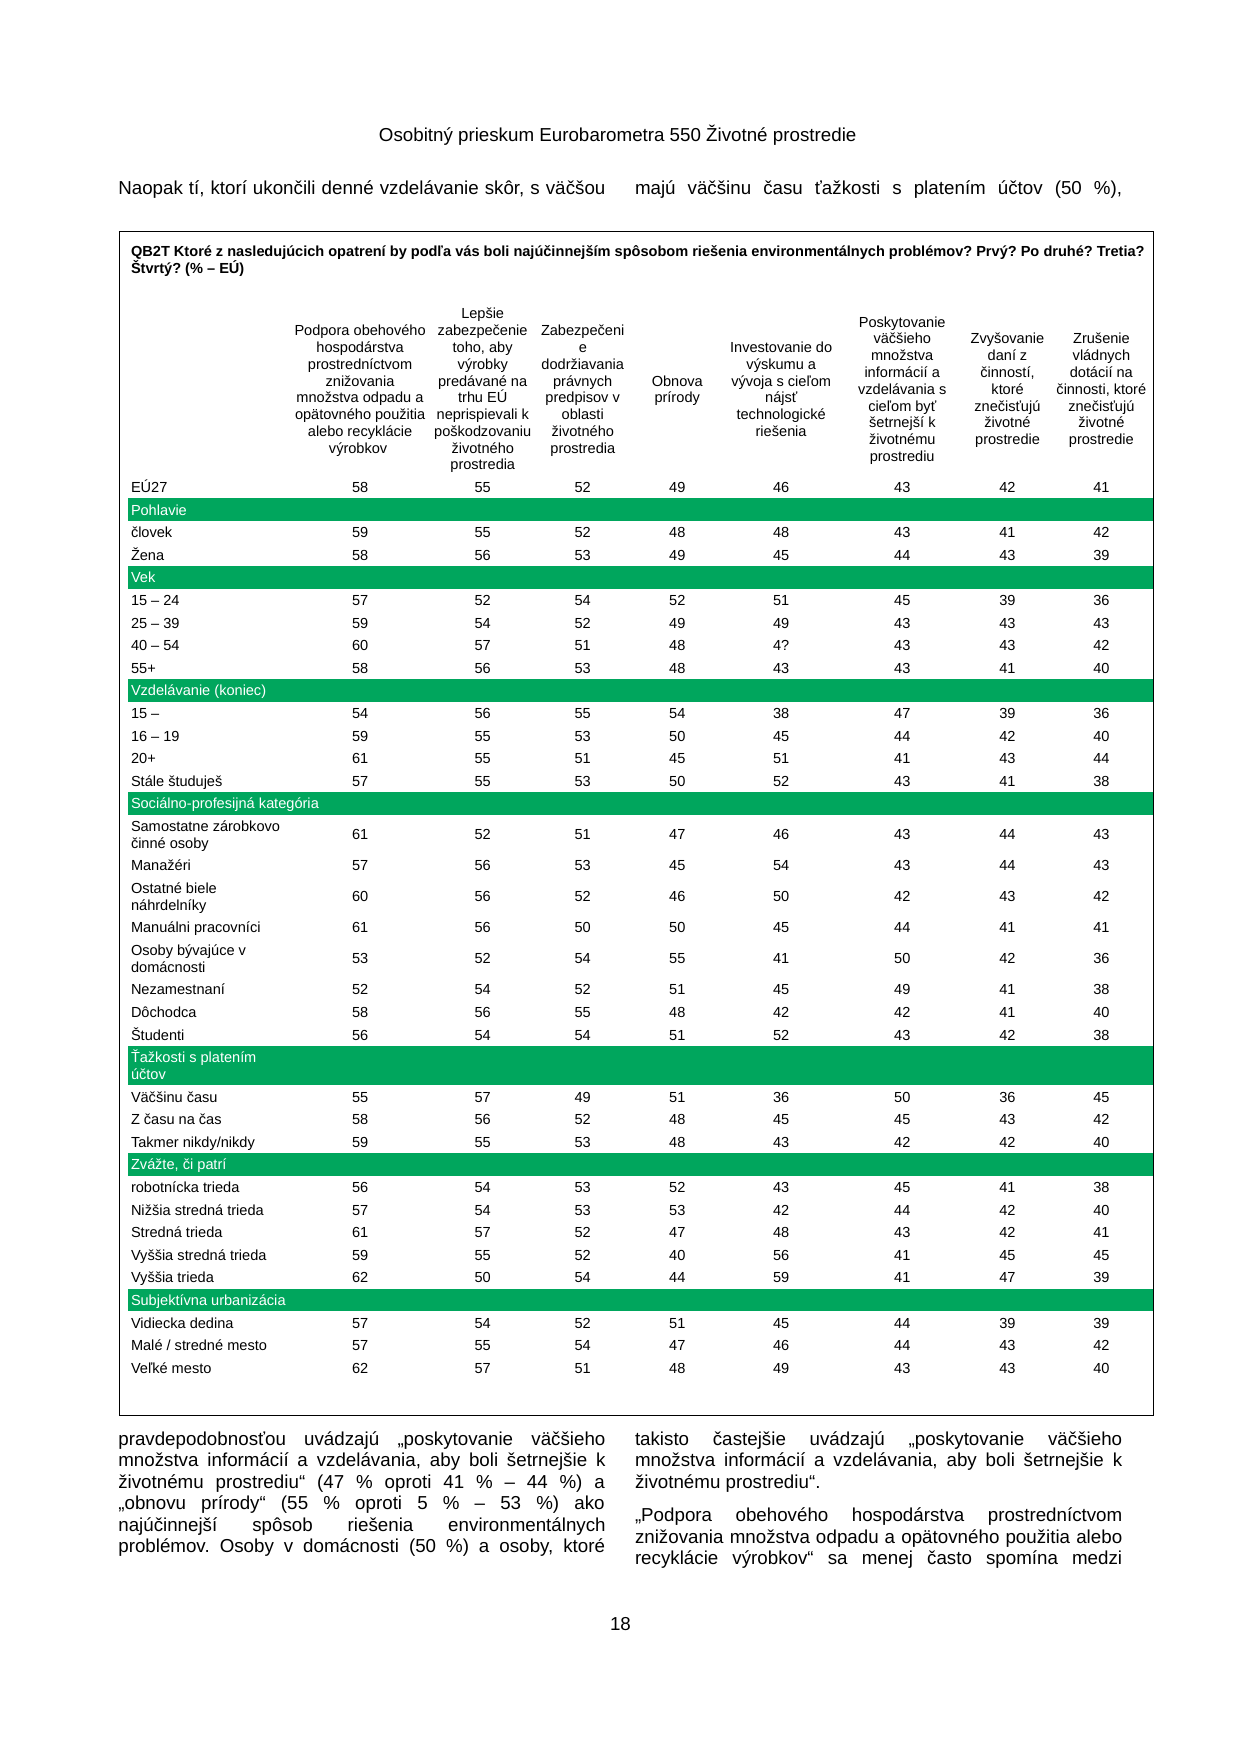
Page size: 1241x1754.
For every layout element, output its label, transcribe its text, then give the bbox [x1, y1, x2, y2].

table_cell 51 [536, 815, 629, 854]
table_cell 50 [629, 724, 725, 747]
table_cell 59 [290, 521, 429, 543]
table_cell 40 [1048, 1357, 1153, 1379]
table_cell 56 [429, 877, 536, 916]
table_cell 36 [967, 1085, 1048, 1108]
table_cell [536, 498, 629, 521]
table_cell 40 [1048, 1001, 1153, 1023]
table_cell [629, 792, 725, 815]
table_cell 61 [290, 815, 429, 854]
table_cell Manuálni pracovníci [128, 916, 290, 939]
table_cell [725, 566, 837, 589]
table_cell 43 [837, 815, 967, 854]
table_cell 53 [290, 939, 429, 978]
table_cell 52 [629, 1176, 725, 1198]
table_cell 41 [837, 1266, 967, 1289]
table_cell 45 [1048, 1244, 1153, 1266]
table_cell [536, 1153, 629, 1176]
table_cell 55 [429, 1244, 536, 1266]
table_cell 48 [725, 521, 837, 543]
table_cell 53 [536, 770, 629, 792]
table_cell 56 [429, 657, 536, 679]
table_cell 43 [837, 521, 967, 543]
table_cell 59 [290, 611, 429, 634]
table_cell 54 [429, 1311, 536, 1334]
table_cell 57 [290, 770, 429, 792]
table_cell 48 [629, 1001, 725, 1023]
table_cell 40 [1048, 1198, 1153, 1221]
table_cell 39 [1048, 1311, 1153, 1334]
table_cell 45 [837, 1176, 967, 1198]
table_cell [536, 1289, 629, 1311]
table_cell 45 [629, 747, 725, 769]
table_cell 42 [1048, 877, 1153, 916]
table_cell 52 [536, 978, 629, 1001]
table_cell 44 [1048, 747, 1153, 769]
table_cell 56 [429, 1108, 536, 1131]
table_cell 49 [629, 544, 725, 566]
table_cell Poskytovanie väčšieho množstva informácií a vzdelávania s cieľom byť šetrnejší k životnému prostrediu [837, 302, 967, 476]
table_cell 41 [967, 770, 1048, 792]
table_cell 38 [725, 702, 837, 724]
table_cell 52 [536, 1311, 629, 1334]
table_cell 43 [1048, 854, 1153, 877]
table_cell [837, 498, 967, 521]
table_cell 44 [837, 916, 967, 939]
table_cell 40 [1048, 1131, 1153, 1153]
table_cell Nezamestnaní [128, 978, 290, 1001]
table_cell 43 [725, 1131, 837, 1153]
table_cell 36 [725, 1085, 837, 1108]
table_cell 42 [725, 1001, 837, 1023]
table_cell 58 [290, 544, 429, 566]
table_cell 48 [629, 1131, 725, 1153]
table_cell 48 [629, 1108, 725, 1131]
table_cell 61 [290, 916, 429, 939]
table_cell 52 [536, 1244, 629, 1266]
table_cell [967, 1153, 1048, 1176]
table_cell 61 [290, 1221, 429, 1243]
table_cell 41 [967, 657, 1048, 679]
table_cell [967, 498, 1048, 521]
table_cell 15 – 24 [128, 589, 290, 611]
table_cell 48 [725, 1221, 837, 1243]
table_cell [290, 679, 429, 702]
table_cell [837, 679, 967, 702]
table_cell Podpora obehového hospodárstva prostredníctvom znižovania množstva odpadu a opätovného použitia alebo recyklácie výrobkov [290, 302, 429, 476]
table_cell 52 [725, 770, 837, 792]
table_cell 62 [290, 1357, 429, 1379]
text Naopak tí, ktorí ukončili denné vzdelávanie skôr, s väčšou pravdepodobnosťou uvádzajú „poskytovanie väčšieho množstva informácií a vzdelávania, aby boli šetrnejšie k životnému prostrediu“ (47 % oproti 41 % – 44 %) a „obnovu prírody“ (55 % oproti 5 % – 53 %) ako najúčinnejší spôsob riešenia environmentálnych problémov. Osoby v domácnosti (50 %) a osoby, ktoré majú väčšinu času ťažkosti s platením účtov (50 %), takisto častejšie uvádzajú „poskytovanie väčšieho množstva informácií a vzdelávania, aby boli šetrnejšie k životnému prostrediu“. [118, 177, 605, 231]
table_cell Takmer nikdy/nikdy [128, 1131, 290, 1153]
text Naopak tí, ktorí ukončili denné vzdelávanie skôr, s väčšou pravdepodobnosťou uvádzajú „poskytovanie väčšieho množstva informácií a vzdelávania, aby boli šetrnejšie k životnému prostrediu“ (47 % oproti 41 % – 44 %) a „obnovu prírody“ (55 % oproti 5 % – 53 %) ako najúčinnejší spôsob riešenia environmentálnych problémov. Osoby v domácnosti (50 %) a osoby, ktoré majú väčšinu času ťažkosti s platením účtov (50 %), takisto častejšie uvádzajú „poskytovanie väčšieho množstva informácií a vzdelávania, aby boli šetrnejšie k životnému prostrediu“. [118, 232, 605, 1557]
table_cell 42 [1048, 1108, 1153, 1131]
table_cell 53 [536, 1131, 629, 1153]
table_cell 57 [290, 854, 429, 877]
table_cell 55 [429, 1131, 536, 1153]
table_cell 53 [629, 1198, 725, 1221]
table_cell 59 [290, 1131, 429, 1153]
table_cell 55 [429, 747, 536, 769]
table_cell 52 [536, 521, 629, 543]
table_cell 53 [536, 657, 629, 679]
table_cell 39 [967, 1311, 1048, 1334]
table_cell Vyššia stredná trieda [128, 1244, 290, 1266]
table_cell 43 [967, 611, 1048, 634]
table_cell [290, 498, 429, 521]
table_cell 45 [725, 1311, 837, 1334]
table_cell 43 [967, 747, 1048, 769]
table_cell [290, 566, 429, 589]
table_cell 42 [1048, 1334, 1153, 1357]
table_cell Vidiecka dedina [128, 1311, 290, 1334]
table_cell 52 [536, 476, 629, 498]
table_cell 45 [725, 978, 837, 1001]
table_cell 54 [536, 1023, 629, 1046]
table_cell 52 [536, 611, 629, 634]
table_cell [429, 1289, 536, 1311]
table_cell 43 [837, 1023, 967, 1046]
table_cell [1048, 792, 1153, 815]
table_cell 45 [967, 1244, 1048, 1266]
table_cell Stále študuješ [128, 770, 290, 792]
table_cell EÚ27 [128, 476, 290, 498]
table_cell 57 [429, 1357, 536, 1379]
table_cell 53 [536, 544, 629, 566]
table_cell 58 [290, 476, 429, 498]
table_cell 42 [837, 877, 967, 916]
table_cell 57 [429, 1085, 536, 1108]
table_cell 49 [629, 611, 725, 634]
table_cell 39 [1048, 544, 1153, 566]
table_cell 55 [429, 476, 536, 498]
table_cell [725, 679, 837, 702]
table_cell [629, 679, 725, 702]
table_cell 50 [629, 770, 725, 792]
table_cell Obnova prírody [629, 302, 725, 476]
table_cell 51 [629, 1311, 725, 1334]
table_cell 36 [1048, 589, 1153, 611]
table_cell [967, 280, 1048, 302]
table_cell Zvážte, či patrí [128, 1153, 290, 1176]
table_cell [967, 792, 1048, 815]
table_cell 42 [837, 1001, 967, 1023]
table_cell [629, 1046, 725, 1085]
table_cell 42 [725, 1198, 837, 1221]
table_cell 54 [536, 1266, 629, 1289]
table_cell 43 [837, 611, 967, 634]
table_cell [725, 792, 837, 815]
table_cell 57 [290, 1311, 429, 1334]
table_cell Študenti [128, 1023, 290, 1046]
table_cell [128, 302, 290, 476]
table_cell 45 [629, 854, 725, 877]
table_cell 51 [629, 978, 725, 1001]
table_cell 42 [1048, 521, 1153, 543]
table_cell 46 [629, 877, 725, 916]
table_cell 16 – 19 [128, 724, 290, 747]
table_cell 44 [967, 854, 1048, 877]
table_cell 45 [837, 589, 967, 611]
table_cell 44 [837, 1311, 967, 1334]
table_cell 58 [290, 657, 429, 679]
table_cell 43 [725, 657, 837, 679]
table_cell 56 [429, 1001, 536, 1023]
table_cell [725, 1153, 837, 1176]
table_cell Stredná trieda [128, 1221, 290, 1243]
table_cell [967, 566, 1048, 589]
table_cell 51 [536, 747, 629, 769]
table_cell 41 [837, 747, 967, 769]
table_cell 44 [967, 815, 1048, 854]
table_cell Sociálno-profesijná kategória [128, 792, 629, 815]
table_cell 56 [725, 1244, 837, 1266]
table_cell 42 [967, 1198, 1048, 1221]
table_cell človek [128, 521, 290, 543]
table_cell 39 [967, 702, 1048, 724]
table_cell [1048, 498, 1153, 521]
table_cell [837, 1289, 967, 1311]
table_cell Dôchodca [128, 1001, 290, 1023]
table_cell 56 [290, 1176, 429, 1198]
table_cell 43 [1048, 815, 1153, 854]
table_cell 56 [429, 702, 536, 724]
table_cell 60 [290, 634, 429, 657]
table_cell 41 [725, 939, 837, 978]
table_cell 41 [967, 978, 1048, 1001]
table_cell 58 [290, 1001, 429, 1023]
table_cell 41 [967, 1001, 1048, 1023]
table_cell 45 [725, 916, 837, 939]
table_cell [629, 1153, 725, 1176]
table_cell 46 [725, 815, 837, 854]
table_cell 48 [629, 634, 725, 657]
table_cell Vyššia trieda [128, 1266, 290, 1289]
table_cell 55 [429, 521, 536, 543]
table_cell 43 [837, 1357, 967, 1379]
table_cell [1048, 566, 1153, 589]
text Naopak tí, ktorí ukončili denné vzdelávanie skôr, s väčšou pravdepodobnosťou uvádzajú „poskytovanie väčšieho množstva informácií a vzdelávania, aby boli šetrnejšie k životnému prostrediu“ (47 % oproti 41 % – 44 %) a „obnovu prírody“ (55 % oproti 5 % – 53 %) ako najúčinnejší spôsob riešenia environmentálnych problémov. Osoby v domácnosti (50 %) a osoby, ktoré majú väčšinu času ťažkosti s platením účtov (50 %), takisto častejšie uvádzajú „poskytovanie väčšieho množstva informácií a vzdelávania, aby boli šetrnejšie k životnému prostrediu“. [120, 232, 1153, 1415]
table_cell 43 [725, 1176, 837, 1198]
table_cell 49 [725, 1357, 837, 1379]
table_cell 62 [290, 1266, 429, 1289]
table_cell 40 [1048, 657, 1153, 679]
table_cell 44 [837, 1334, 967, 1357]
table_cell 56 [429, 916, 536, 939]
table_cell 52 [536, 1108, 629, 1131]
text „Podpora obehového hospodárstva prostredníctvom znižovania množstva odpadu a opätovného použitia alebo recyklácie výrobkov“ sa menej často spomína medzi [635, 1504, 1122, 1569]
table_cell [290, 1046, 429, 1085]
table_cell 43 [1048, 611, 1153, 634]
table_cell 40 – 54 [128, 634, 290, 657]
table_cell 54 [429, 1198, 536, 1221]
table_cell Samostatne zárobkovo činné osoby [128, 815, 290, 854]
table_cell 42 [967, 939, 1048, 978]
table_cell 56 [429, 544, 536, 566]
table_cell [536, 1046, 629, 1085]
table_cell 57 [290, 1198, 429, 1221]
table_cell 59 [725, 1266, 837, 1289]
table_cell [1048, 280, 1153, 302]
table_cell [536, 280, 629, 302]
table_cell 47 [837, 702, 967, 724]
table_cell [1048, 1046, 1153, 1085]
table_cell 42 [967, 1131, 1048, 1153]
table_cell [967, 1046, 1048, 1085]
table_cell 48 [629, 1357, 725, 1379]
table_cell 45 [725, 724, 837, 747]
table_cell [290, 1153, 429, 1176]
table_cell [536, 679, 629, 702]
table_cell 47 [629, 1221, 725, 1243]
table_cell [837, 792, 967, 815]
table_cell Investovanie do výskumu a vývoja s cieľom nájsť technologické riešenia [725, 302, 837, 476]
table_cell 42 [1048, 634, 1153, 657]
table_cell 45 [725, 544, 837, 566]
table_cell [629, 498, 725, 521]
table_cell Veľké mesto [128, 1357, 290, 1379]
table_cell [725, 498, 837, 521]
table_cell [837, 1153, 967, 1176]
table_cell 50 [536, 916, 629, 939]
table_cell 40 [1048, 724, 1153, 747]
table_cell Malé / stredné mesto [128, 1334, 290, 1357]
table_cell 52 [429, 815, 536, 854]
table_cell Ostatné biele náhrdelníky [128, 877, 290, 916]
table_cell 4? [725, 634, 837, 657]
table_cell Lepšie zabezpečenie toho, aby výrobky predávané na trhu EÚ neprispievali k poškodzovaniu životného prostredia [429, 302, 536, 476]
table_cell 45 [837, 1108, 967, 1131]
table_cell 47 [967, 1266, 1048, 1289]
table_cell 41 [837, 1244, 967, 1266]
table_cell 57 [429, 1221, 536, 1243]
table_cell 51 [725, 589, 837, 611]
table_cell 42 [967, 1221, 1048, 1243]
table_cell 52 [536, 1221, 629, 1243]
table_cell 47 [629, 1334, 725, 1357]
table_cell Manažéri [128, 854, 290, 877]
table_cell [128, 280, 290, 302]
table_cell 43 [967, 1357, 1048, 1379]
table_cell robotnícka trieda [128, 1176, 290, 1198]
table_cell 42 [967, 1023, 1048, 1046]
table_cell Väčšinu času [128, 1085, 290, 1108]
table_cell Nižšia stredná trieda [128, 1198, 290, 1221]
table_cell 47 [629, 815, 725, 854]
table_cell 54 [429, 978, 536, 1001]
table_cell 51 [629, 1085, 725, 1108]
table_cell Ťažkosti s platením účtov [128, 1046, 290, 1085]
table_cell 61 [290, 747, 429, 769]
table_cell 41 [967, 521, 1048, 543]
table_cell 50 [429, 1266, 536, 1289]
table_cell 54 [536, 589, 629, 611]
table_cell 50 [629, 916, 725, 939]
table_cell Žena [128, 544, 290, 566]
table_cell 43 [837, 1221, 967, 1243]
table_cell 43 [967, 634, 1048, 657]
table_cell 44 [837, 1198, 967, 1221]
table_cell 43 [967, 1334, 1048, 1357]
table_cell 53 [536, 854, 629, 877]
table_cell 43 [837, 634, 967, 657]
table_cell 54 [429, 1023, 536, 1046]
table_cell Subjektívna urbanizácia [128, 1289, 290, 1311]
table_cell 41 [967, 1176, 1048, 1198]
table_cell 44 [837, 544, 967, 566]
table_cell 57 [290, 1334, 429, 1357]
table_cell 51 [629, 1023, 725, 1046]
table_cell 42 [967, 476, 1048, 498]
table_cell 48 [629, 521, 725, 543]
table_cell [290, 1289, 429, 1311]
table_cell 46 [725, 1334, 837, 1357]
table_cell [725, 1046, 837, 1085]
table_cell 36 [1048, 939, 1153, 978]
table_cell 42 [837, 1131, 967, 1153]
table_cell 43 [967, 544, 1048, 566]
table_cell [967, 1289, 1048, 1311]
table_cell 44 [837, 724, 967, 747]
table_cell [536, 566, 629, 589]
table_cell 45 [725, 1108, 837, 1131]
table_cell [1048, 679, 1153, 702]
table_cell 15 – [128, 702, 290, 724]
table_cell 43 [967, 1108, 1048, 1131]
table_cell 56 [429, 854, 536, 877]
table_cell 49 [725, 611, 837, 634]
table_cell 38 [1048, 1023, 1153, 1046]
table_cell Zrušenie vládnych dotácií na činnosti, ktoré znečisťujú životné prostredie [1048, 302, 1153, 476]
table_cell 60 [290, 877, 429, 916]
table_cell 46 [725, 476, 837, 498]
table_cell 41 [967, 916, 1048, 939]
table_cell 25 – 39 [128, 611, 290, 634]
text Naopak tí, ktorí ukončili denné vzdelávanie skôr, s väčšou pravdepodobnosťou uvádzajú „poskytovanie väčšieho množstva informácií a vzdelávania, aby boli šetrnejšie k životnému prostrediu“ (47 % oproti 41 % – 44 %) a „obnovu prírody“ (55 % oproti 5 % – 53 %) ako najúčinnejší spôsob riešenia environmentálnych problémov. Osoby v domácnosti (50 %) a osoby, ktoré majú väčšinu času ťažkosti s platením účtov (50 %), takisto častejšie uvádzajú „poskytovanie väčšieho množstva informácií a vzdelávania, aby boli šetrnejšie k životnému prostrediu“. [635, 177, 1122, 231]
table_cell 51 [536, 634, 629, 657]
table_cell Vzdelávanie (koniec) [128, 679, 290, 702]
table_cell 51 [536, 1357, 629, 1379]
table_cell [629, 1289, 725, 1311]
table_cell [290, 280, 429, 302]
table_cell [629, 280, 725, 302]
table_cell [1048, 1289, 1153, 1311]
table_cell 56 [290, 1023, 429, 1046]
text Naopak tí, ktorí ukončili denné vzdelávanie skôr, s väčšou pravdepodobnosťou uvádzajú „poskytovanie väčšieho množstva informácií a vzdelávania, aby boli šetrnejšie k životnému prostrediu“ (47 % oproti 41 % – 44 %) a „obnovu prírody“ (55 % oproti 5 % – 53 %) ako najúčinnejší spôsob riešenia environmentálnych problémov. Osoby v domácnosti (50 %) a osoby, ktoré majú väčšinu času ťažkosti s platením účtov (50 %), takisto častejšie uvádzajú „poskytovanie väčšieho množstva informácií a vzdelávania, aby boli šetrnejšie k životnému prostrediu“. [635, 1416, 1122, 1492]
table_cell 55 [429, 1334, 536, 1357]
table_cell [429, 280, 536, 302]
table_cell 38 [1048, 978, 1153, 1001]
table_cell 53 [536, 1176, 629, 1198]
table_cell 57 [429, 634, 536, 657]
table_cell 40 [629, 1244, 725, 1266]
table_cell 55 [536, 702, 629, 724]
table_cell [837, 566, 967, 589]
table_header QB2T Ktoré z nasledujúcich opatrení by podľa vás boli najúčinnejším spôsobom riešenia environmentálnych problémov? Prvý? Po druhé? Tretia? Štvrtý? (% – EÚ) [128, 240, 1153, 279]
table_cell 55 [429, 724, 536, 747]
table_cell 52 [290, 978, 429, 1001]
table_cell 49 [629, 476, 725, 498]
table_cell Zvyšovanie daní z činností, ktoré znečisťujú životné prostredie [967, 302, 1048, 476]
table_cell [725, 1289, 837, 1311]
table_cell 54 [290, 702, 429, 724]
table_cell 54 [725, 854, 837, 877]
table_cell 54 [629, 702, 725, 724]
table_cell 59 [290, 1244, 429, 1266]
table_cell 52 [536, 877, 629, 916]
table_cell 55 [290, 1085, 429, 1108]
table_cell 45 [1048, 1085, 1153, 1108]
table_cell 55 [536, 1001, 629, 1023]
table_cell 53 [536, 724, 629, 747]
table_cell 43 [837, 476, 967, 498]
table_cell 55+ [128, 657, 290, 679]
table_cell 44 [629, 1266, 725, 1289]
table_cell 43 [837, 854, 967, 877]
table_cell Pohlavie [128, 498, 290, 521]
table_cell 41 [1048, 916, 1153, 939]
table_cell 36 [1048, 702, 1153, 724]
table_cell 39 [1048, 1266, 1153, 1289]
table_cell 54 [429, 611, 536, 634]
table_cell 50 [837, 939, 967, 978]
table_cell 50 [725, 877, 837, 916]
table_cell 50 [837, 1085, 967, 1108]
table_cell 43 [837, 770, 967, 792]
table_cell 55 [429, 770, 536, 792]
table_cell Vek [128, 566, 290, 589]
table_cell [967, 679, 1048, 702]
table_cell 41 [1048, 1221, 1153, 1243]
table_cell 39 [967, 589, 1048, 611]
table_cell 52 [725, 1023, 837, 1046]
table_cell [429, 498, 536, 521]
table_cell 38 [1048, 770, 1153, 792]
table_cell [725, 280, 837, 302]
table_cell 51 [725, 747, 837, 769]
table_cell 38 [1048, 1176, 1153, 1198]
table_cell [429, 566, 536, 589]
table_cell Zabezpečenie dodržiavania právnych predpisov v oblasti životného prostredia [536, 302, 629, 476]
table_cell 42 [967, 724, 1048, 747]
table_cell 55 [629, 939, 725, 978]
table_cell 20+ [128, 747, 290, 769]
table_cell 59 [290, 724, 429, 747]
table_cell 54 [536, 939, 629, 978]
table_cell [429, 1153, 536, 1176]
table_cell Z času na čas [128, 1108, 290, 1131]
table_cell 54 [536, 1334, 629, 1357]
table_cell 49 [837, 978, 967, 1001]
table_cell [837, 280, 967, 302]
table_cell 52 [429, 589, 536, 611]
table_cell [429, 679, 536, 702]
table_cell 49 [536, 1085, 629, 1108]
table_cell 52 [629, 589, 725, 611]
table_cell 48 [629, 657, 725, 679]
table_cell 53 [536, 1198, 629, 1221]
table_cell [429, 1046, 536, 1085]
table_cell 43 [837, 657, 967, 679]
table_cell [629, 566, 725, 589]
table_cell 54 [429, 1176, 536, 1198]
table_cell 58 [290, 1108, 429, 1131]
table_cell Osoby bývajúce v domácnosti [128, 939, 290, 978]
table_cell 43 [967, 877, 1048, 916]
table_cell 57 [290, 589, 429, 611]
table_cell 41 [1048, 476, 1153, 498]
table_cell [1048, 1153, 1153, 1176]
table_cell 52 [429, 939, 536, 978]
table_cell [837, 1046, 967, 1085]
